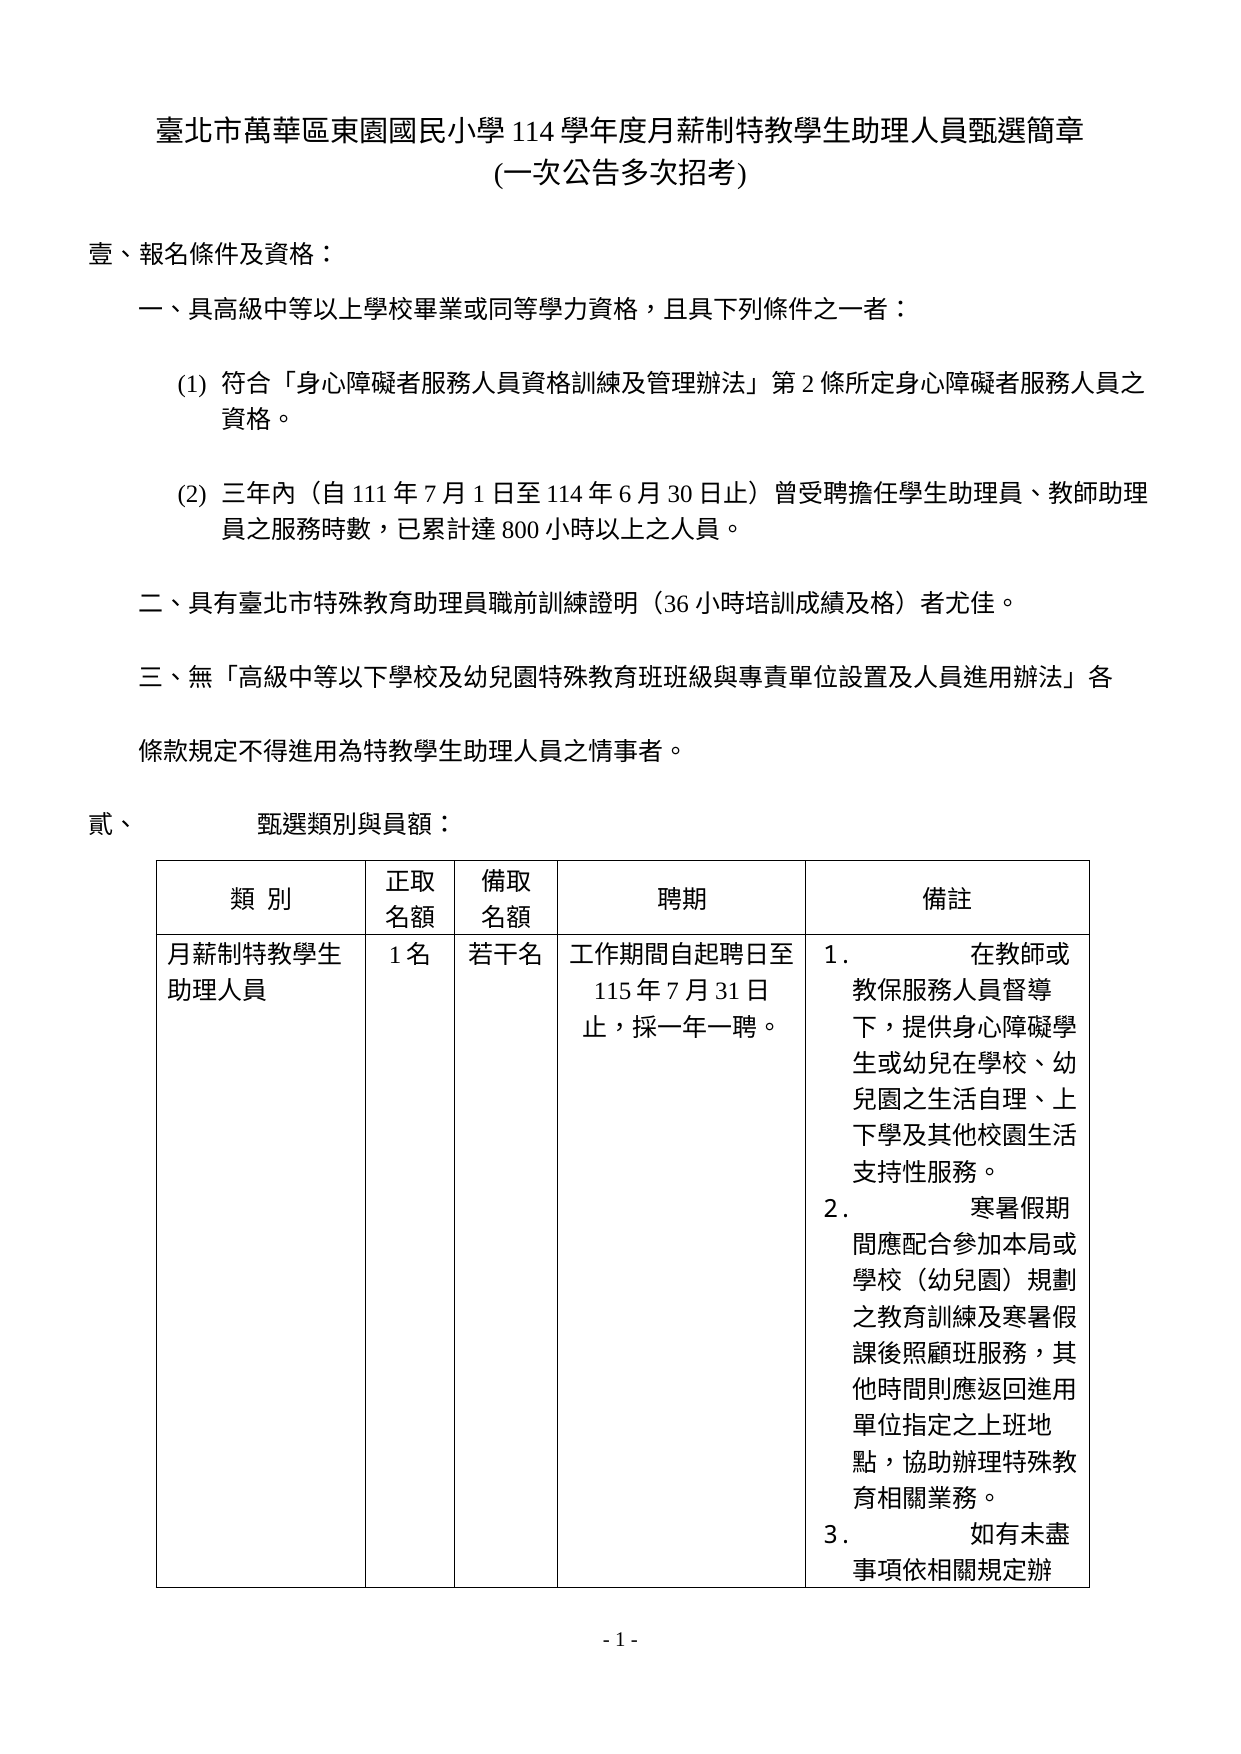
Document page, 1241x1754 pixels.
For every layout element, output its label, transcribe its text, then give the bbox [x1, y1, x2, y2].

table_cell 在教師或教保服務人員督導下，提供身心障礙學生或幼兒在學校、幼兒園之生活自理、上下學及其他校園生活支持性服務。 寒暑假期間應配合參加本局或學校（幼兒園）規劃之教育訓練及寒暑假課後照顧班服務，其他時間則應返回進用單位指定之上班地點，協助辦理特殊教育相關業務。 如有未盡事項依相關規定辦理。 [806, 935, 1089, 1587]
table_header 聘期 [558, 861, 805, 933]
table_header 備取 名額 [455, 861, 557, 933]
text 二、具有臺北市特殊教育助理員職前訓練證明（36 小時培訓成績及格）者尤佳。 [139, 584, 1152, 620]
list 三年內（自111 年7 月1 日至114 年6 月30 日止）曾受聘擔任學生助理員、教師助理員之服務時數，已累計達800 小時以上之人員。 [177, 474, 1152, 546]
list 甄選類別與員額： [89, 805, 1152, 841]
table_cell 月薪制特教學生助理人員 [157, 935, 365, 1587]
text 條款規定不得進用為特教學生助理人員之情事者。 [139, 731, 1152, 767]
table_header 備註 [806, 861, 1089, 933]
table_cell 1名 [366, 935, 454, 1587]
text (一次公告多次招考) [89, 150, 1152, 192]
list 報名條件及資格： [89, 235, 1152, 271]
text 一、具高級中等以上學校畢業或同等學力資格，且具下列條件之一者： [139, 290, 1152, 326]
table_cell 若干名 [455, 935, 557, 1587]
text 三、無「高級中等以下學校及幼兒園特殊教育班班級與專責單位設置及人員進用辦法」各 [139, 657, 1152, 694]
table_header 類 別 [157, 861, 365, 933]
table_header 正取 名額 [366, 861, 454, 933]
list 符合「身心障礙者服務人員資格訓練及管理辦法」第2 條所定身心障礙者服務人員之資格。 [177, 364, 1152, 436]
table_cell 工作期間自起聘日至115年7 月31日 止，採一年一聘。 [558, 935, 805, 1587]
text 臺北市萬華區東園國民小學114學年度月薪制特教學生助理人員甄選簡章 [89, 108, 1152, 150]
